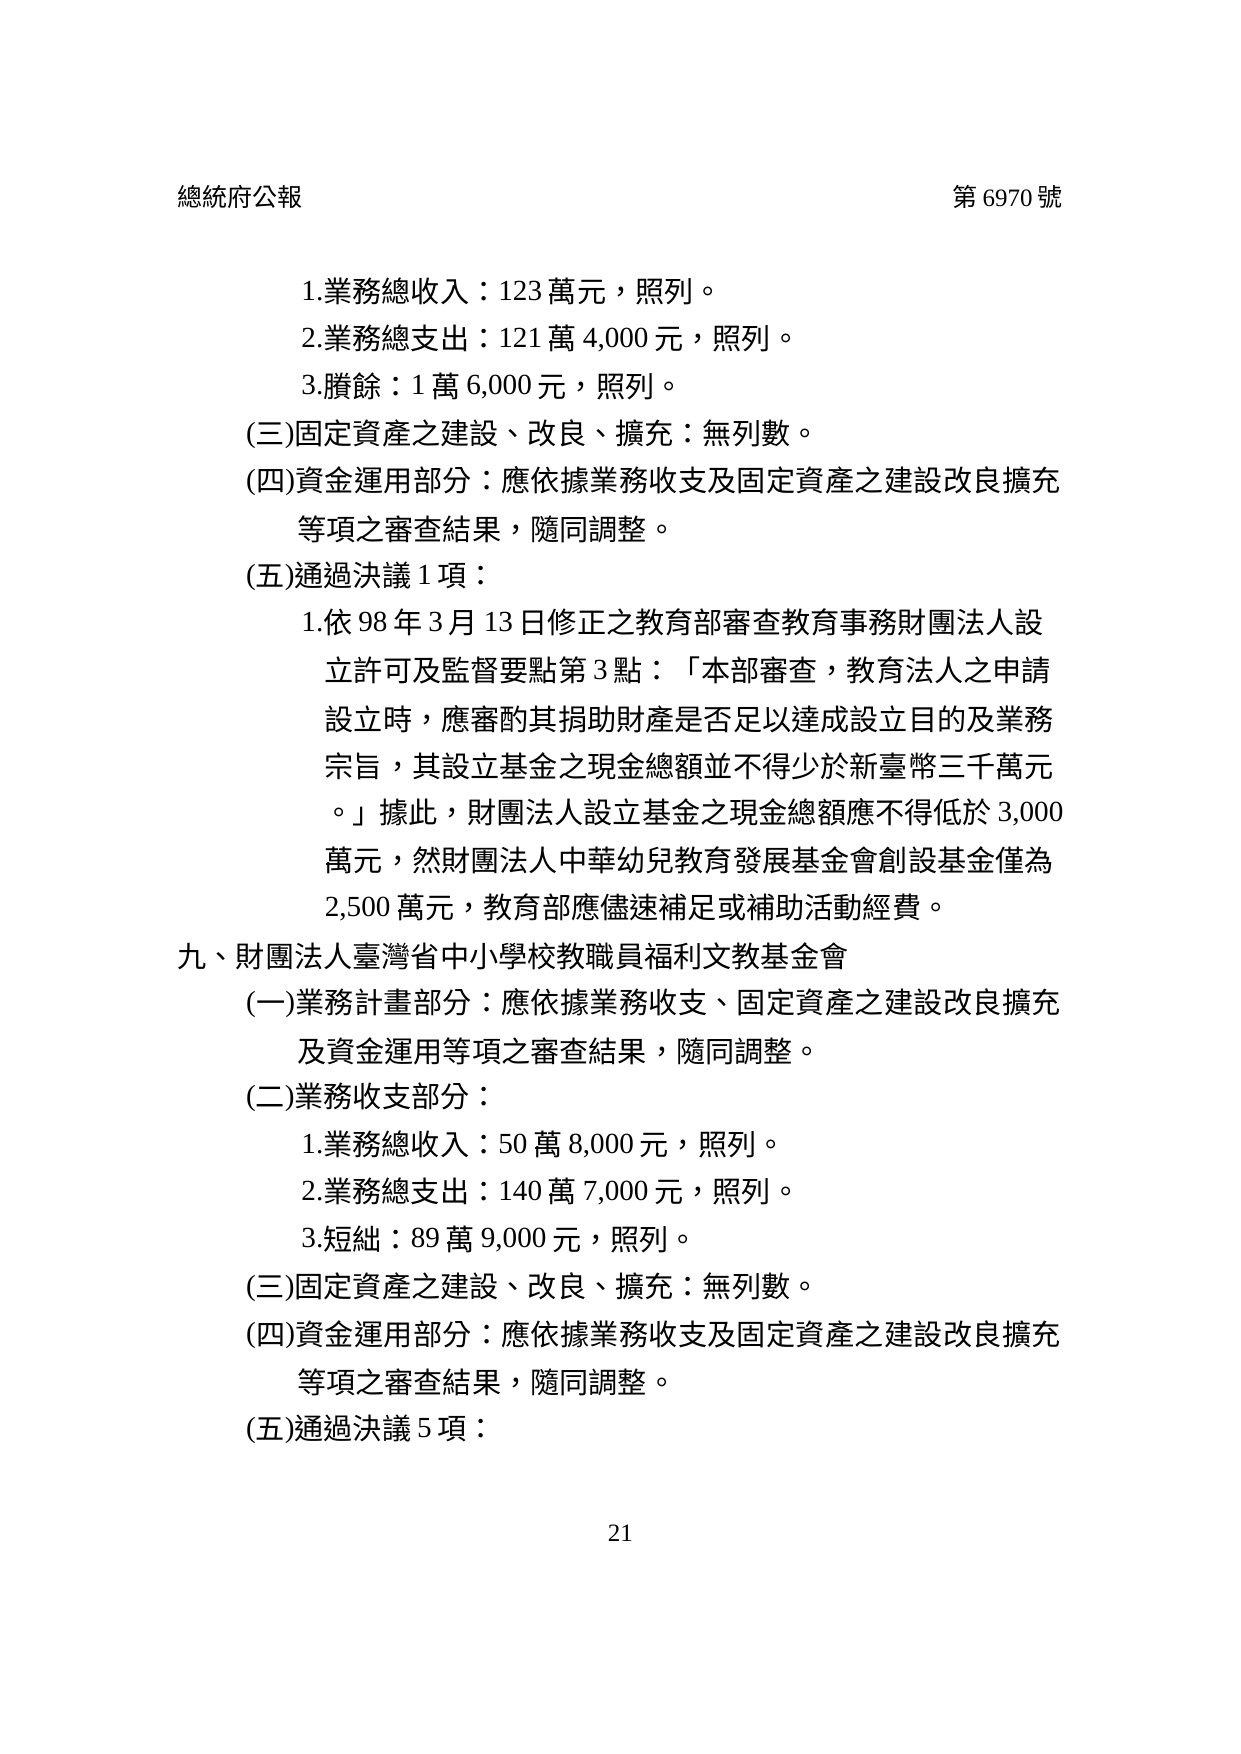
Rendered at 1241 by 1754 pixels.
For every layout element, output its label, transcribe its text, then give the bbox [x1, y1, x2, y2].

text 3.賸餘：1萬6,000元，照列。 [301, 361, 1063, 408]
text 2.業務總支出：140萬7,000元，照列。 [301, 1166, 1063, 1214]
text (一)業務計畫部分：應依據業務收支、固定資產之建設改良擴充及資金運用等項之審查結果，隨同調整。 [246, 977, 1063, 1072]
text 九、財團法人臺灣省中小學校教職員福利文教基金會 [177, 929, 1063, 977]
text (四)資金運用部分：應依據業務收支及固定資產之建設改良擴充等項之審查結果，隨同調整。 [246, 455, 1063, 550]
text 1.業務總收入：50萬8,000元，照列。 [301, 1119, 1063, 1166]
text (二)業務收支部分： [246, 1072, 1063, 1119]
text (五)通過決議1項： [246, 550, 1063, 598]
text (三)固定資產之建設、改良、擴充：無列數。 [246, 408, 1063, 455]
text (三)固定資產之建設、改良、擴充：無列數。 [246, 1261, 1063, 1308]
text (四)資金運用部分：應依據業務收支及固定資產之建設改良擴充等項之審查結果，隨同調整。 [246, 1308, 1063, 1403]
text 1.業務總收入：123萬元，照列。 [301, 266, 1063, 313]
text 1.依98年3月13日修正之教育部審查教育事務財團法人設立許可及監督要點第3點：「本部審查，教育法人之申請設立時，應審酌其捐助財產是否足以達成設立目的及業務宗旨，其設立基金之現金總額並不得少於新臺幣三千萬元。」據此，財團法人設立基金之現金總額應不得低於3,000萬元，然財團法人中華幼兒教育發展基金會創設基金僅為2,500萬元，教育部應儘速補足或補助活動經費。 [301, 598, 1063, 929]
text 3.短絀：89萬9,000元，照列。 [301, 1214, 1063, 1261]
text (五)通過決議5項： [246, 1403, 1063, 1451]
text 2.業務總支出：121萬4,000元，照列。 [301, 313, 1063, 361]
